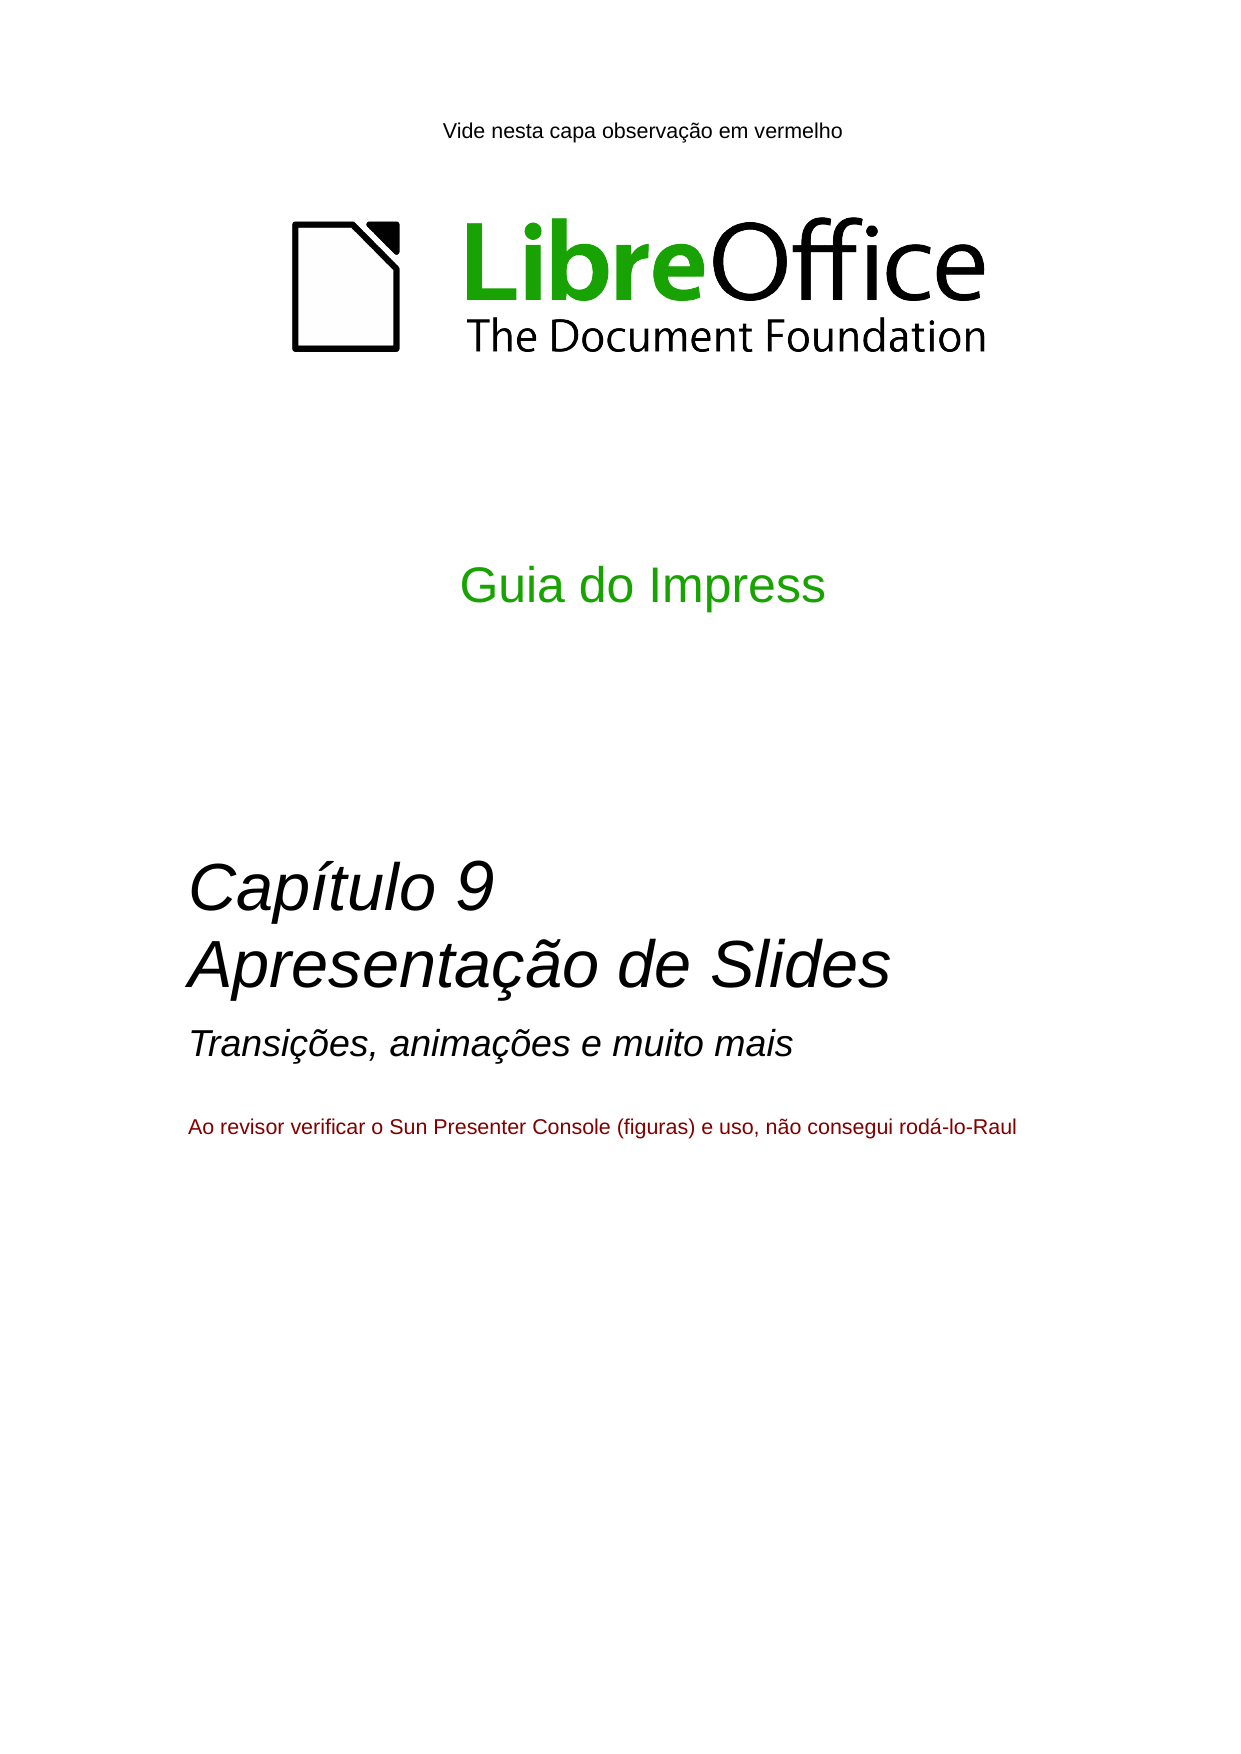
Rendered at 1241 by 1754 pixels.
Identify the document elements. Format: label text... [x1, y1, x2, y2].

subtitle Capítulo 9 Apresentação de Slides [188, 843, 1098, 1002]
text Guia do Impress [188, 555, 1098, 612]
picture [250, 186, 1035, 387]
text Ao revisor verificar o Sun Presenter Console (figuras) e uso, não consegui rodá-lo-Raul [188, 1114, 1098, 1139]
subtitle Transições, animações e muito mais [188, 1021, 1098, 1064]
text Vide nesta capa observação em vermelho [188, 118, 1098, 143]
